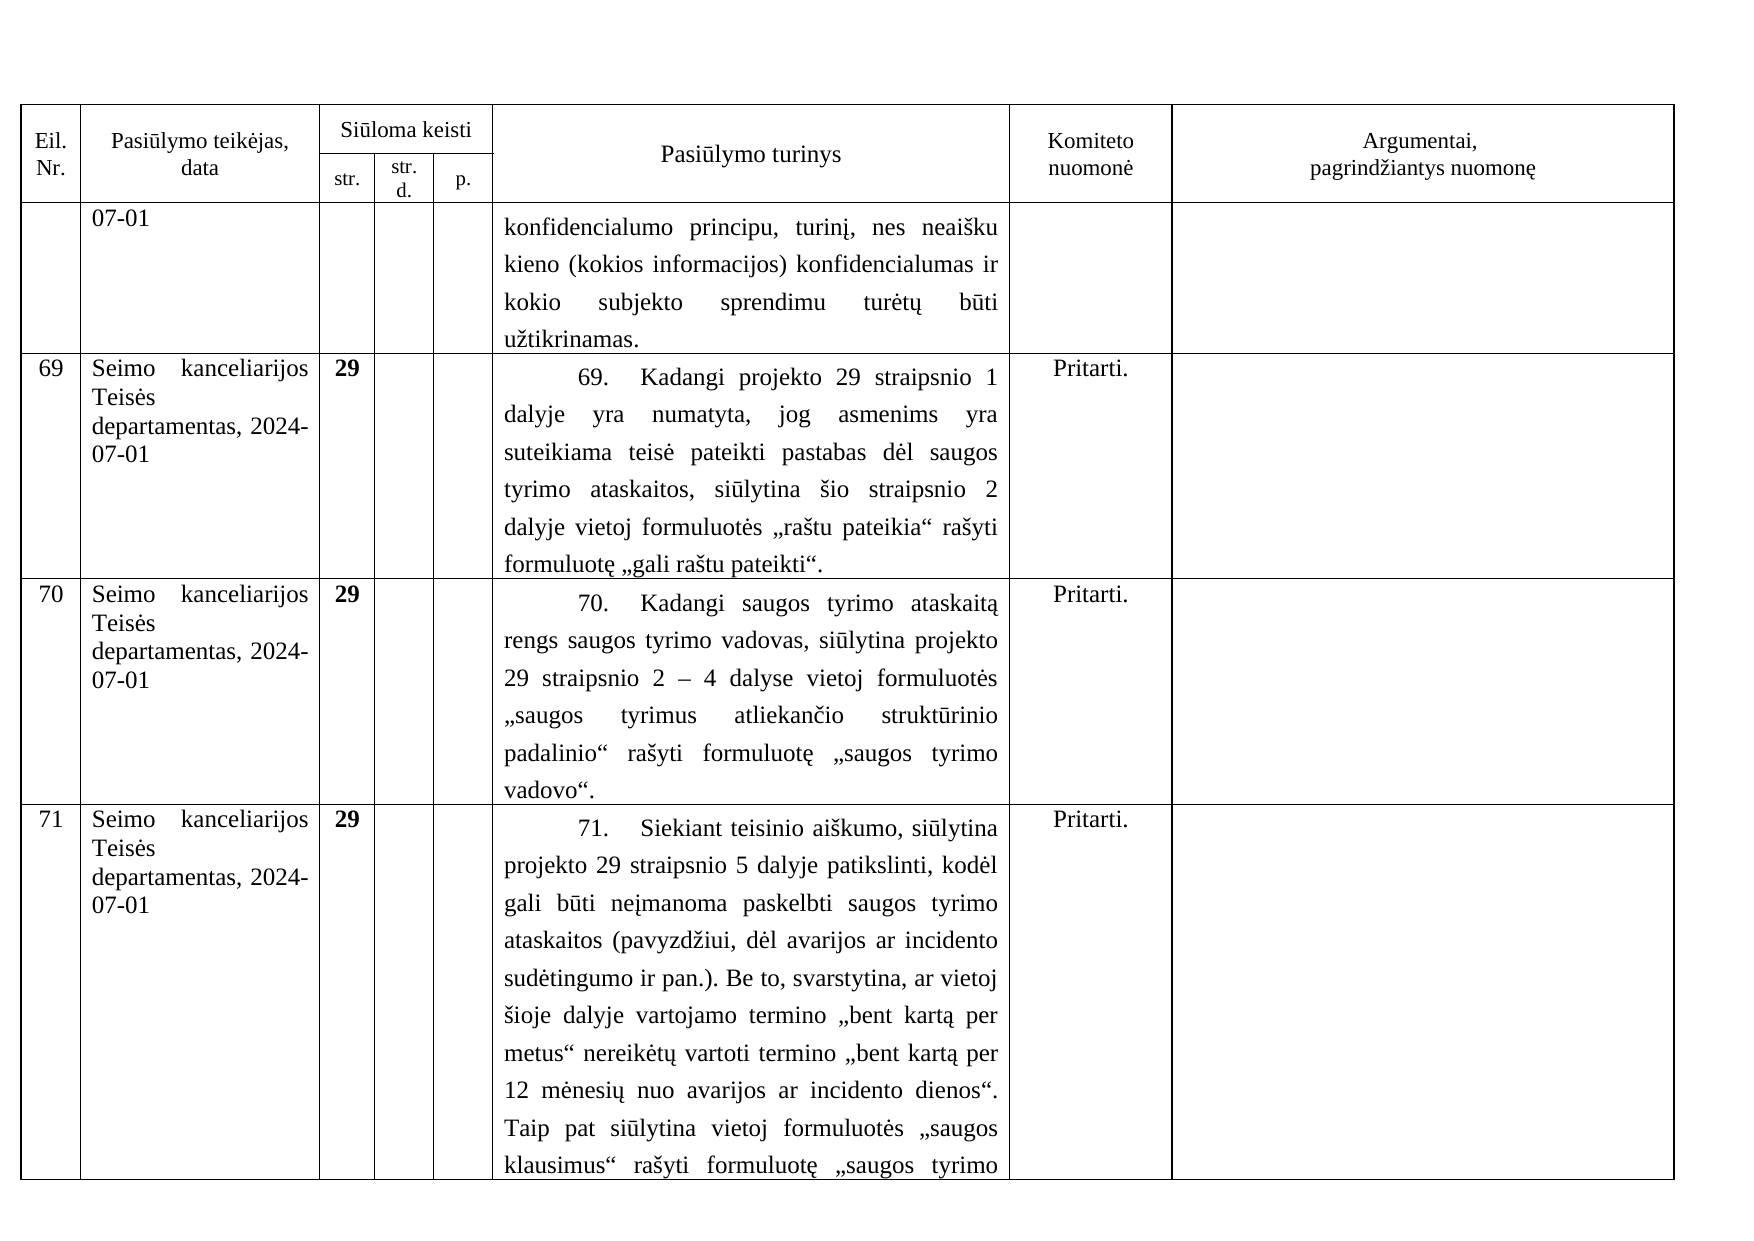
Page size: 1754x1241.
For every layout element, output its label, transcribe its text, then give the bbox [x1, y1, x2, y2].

table_cell [1173, 805, 1673, 1179]
table_cell Pritarti. [1010, 579, 1171, 804]
table_cell [375, 579, 433, 804]
table_cell [434, 203, 492, 353]
table_cell 71 [22, 805, 80, 1179]
table_cell 29 [320, 354, 374, 578]
table_cell [434, 579, 492, 804]
table_cell [320, 203, 374, 353]
table_cell Seimo kanceliarijos Teisės departamentas, 2024-07-01 [81, 354, 319, 578]
table_cell 29 [320, 579, 374, 804]
table_cell 07-01 [81, 203, 319, 353]
table_header Eil. Nr. [22, 105, 80, 202]
table_cell Pritarti. [1010, 354, 1171, 578]
table_cell 69. Kadangi projekto 29 straipsnio 1 dalyje yra numatyta, jog asmenims yra suteikiama teisė pateikti pastabas dėl saugos tyrimo ataskaitos, siūlytina šio straipsnio 2 dalyje vietoj formuluotės „raštu pateikia“ rašyti formuluotę „gali raštu pateikti“. [493, 354, 1009, 578]
table_cell 70 [22, 579, 80, 804]
table_cell Seimo kanceliarijos Teisės departamentas, 2024-07-01 [81, 579, 319, 804]
table_cell [375, 203, 433, 353]
table_cell 69 [22, 354, 80, 578]
table_cell [1173, 354, 1673, 578]
table_cell Seimo kanceliarijos Teisės departamentas, 2024-07-01 [81, 805, 319, 1179]
table_cell p. [434, 154, 492, 202]
table_header Pasiūlymo turinys [493, 105, 1009, 202]
table_cell [1173, 203, 1673, 353]
table_cell str. [320, 154, 374, 202]
table_cell 71. Siekiant teisinio aiškumo, siūlytina projekto 29 straipsnio 5 dalyje patikslinti, kodėl gali būti neįmanoma paskelbti saugos tyrimo ataskaitos (pavyzdžiui, dėl avarijos ar incidento sudėtingumo ir pan.). Be to, svarstytina, ar vietoj šioje dalyje vartojamo termino „bent kartą per metus“ nereikėtų vartoti termino „bent kartą per 12 mėnesių nuo avarijos ar incidento dienos“. Taip pat siūlytina vietoj formuluotės „saugos klausimus“ rašyti formuluotę „saugos tyrimo [493, 805, 1009, 1179]
table_cell konfidencialumo principu, turinį, nes neaišku kieno (kokios informacijos) konfidencialumas ir kokio subjekto sprendimu turėtų būti užtikrinamas. [493, 203, 1009, 353]
table_header Argumentai, pagrindžiantys nuomonę [1173, 105, 1673, 202]
table_cell str. d. [375, 154, 433, 202]
table_cell 29 [320, 805, 374, 1179]
table_cell [1173, 579, 1673, 804]
table_header Pasiūlymo teikėjas, data [81, 105, 319, 202]
table_header Siūloma keisti [320, 105, 492, 153]
table_cell [22, 203, 80, 353]
table_cell [434, 805, 492, 1179]
table_cell [375, 354, 433, 578]
table_header Komiteto nuomonė [1010, 105, 1171, 202]
table_cell Pritarti. [1010, 805, 1171, 1179]
table_cell [1010, 203, 1171, 353]
table_cell [375, 805, 433, 1179]
table_cell 70. Kadangi saugos tyrimo ataskaitą rengs saugos tyrimo vadovas, siūlytina projekto 29 straipsnio 2 – 4 dalyse vietoj formuluotės „saugos tyrimus atliekančio struktūrinio padalinio“ rašyti formuluotę „saugos tyrimo vadovo“. [493, 579, 1009, 804]
table_cell [434, 354, 492, 578]
